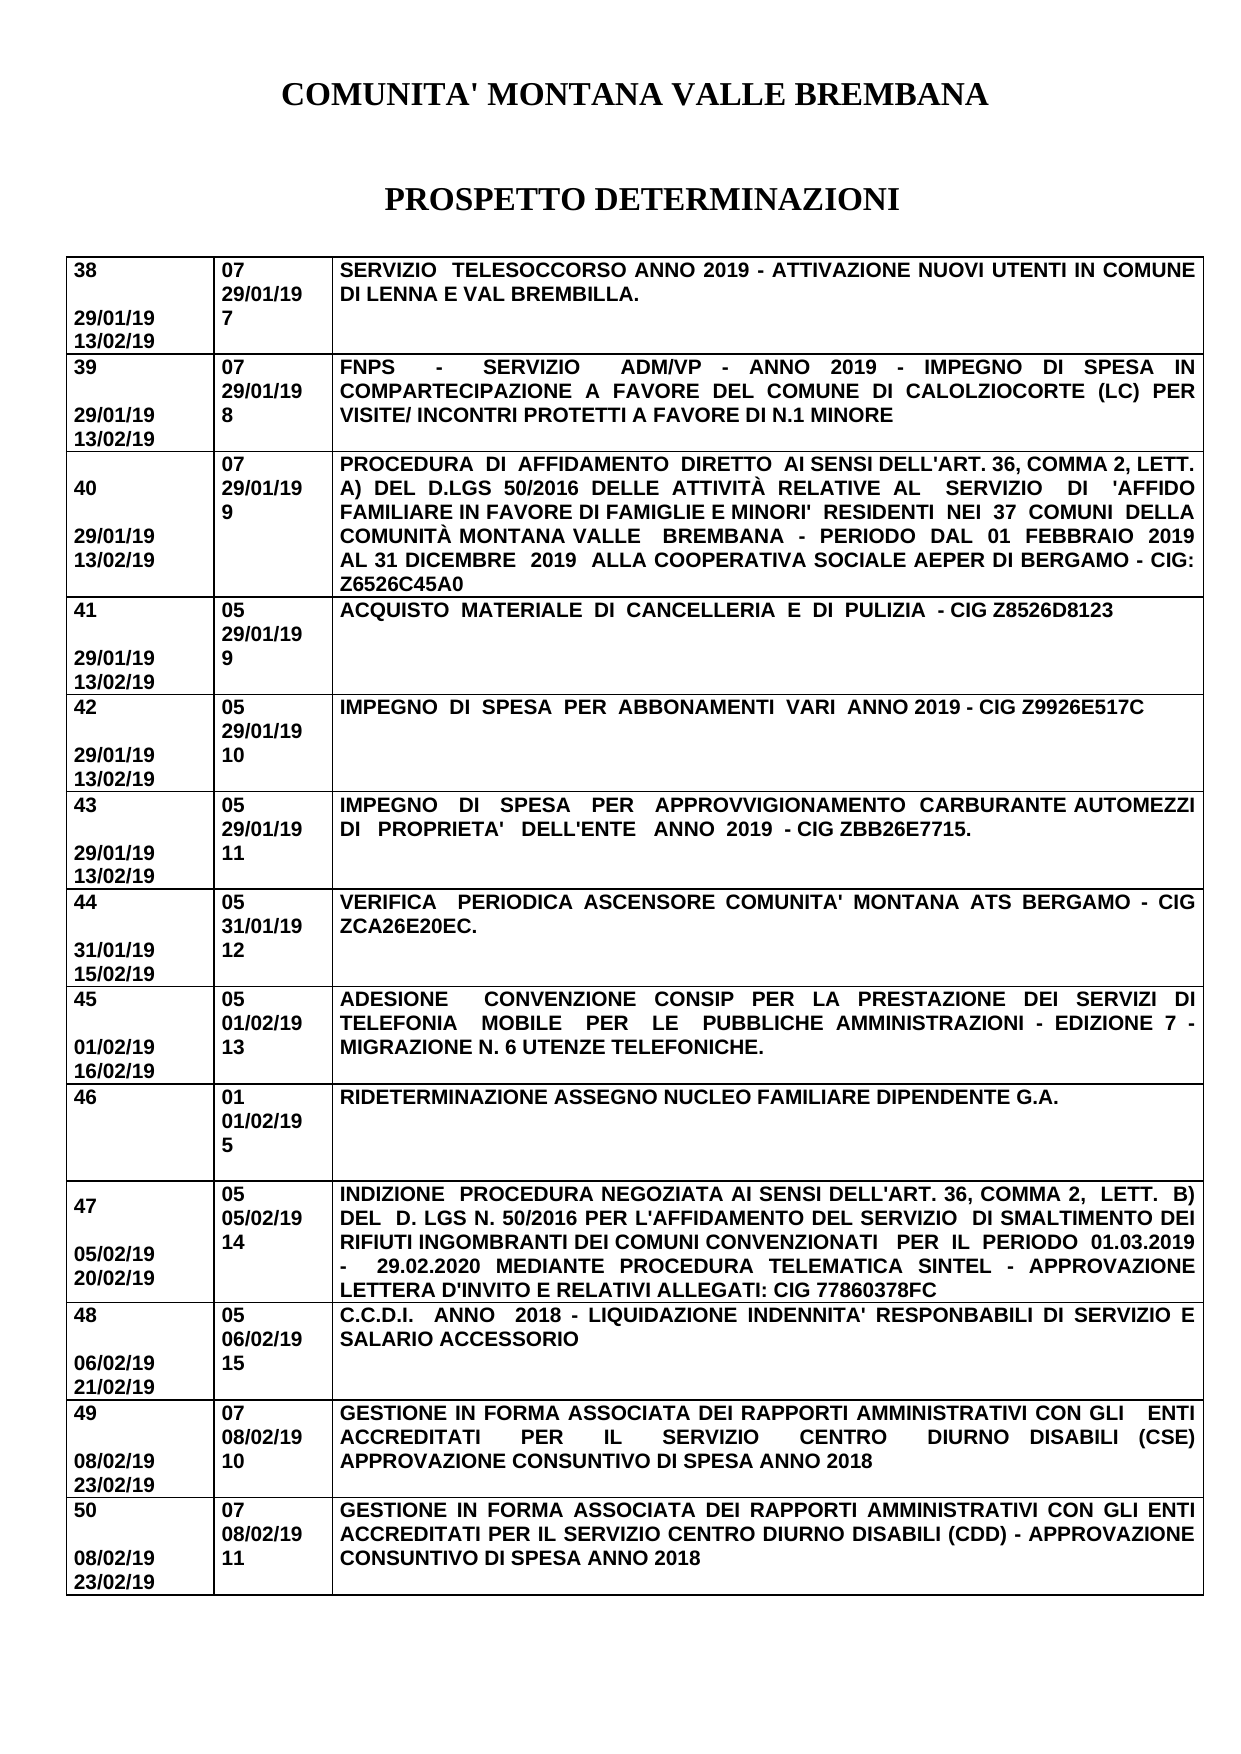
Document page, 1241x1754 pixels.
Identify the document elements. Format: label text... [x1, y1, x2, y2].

table_cell 01 01/02/19 5 [215, 1085, 332, 1180]
table_cell GESTIONE IN FORMA ASSOCIATA DEI RAPPORTI AMMINISTRATIVI CON GLI ENTI ACCREDITATI PER IL SERVIZIO CENTRO DIURNO DISABILI (CSE) APPROVAZIONE CONSUNTIVO DI SPESA ANNO 2018 [333, 1401, 1203, 1497]
table_cell IMPEGNO DI SPESA PER APPROVVIGIONAMENTO CARBURANTE AUTOMEZZI DI PROPRIETA' DELL'ENTE ANNO 2019 - CIG ZBB26E7715. [333, 792, 1203, 888]
table_cell RIDETERMINAZIONE ASSEGNO NUCLEO FAMILIARE DIPENDENTE G.A. [333, 1085, 1203, 1180]
table_cell FNPS - SERVIZIO ADM/VP - ANNO 2019 - IMPEGNO DI SPESA IN COMPARTECIPAZIONE A FAVORE DEL COMUNE DI CALOLZIOCORTE (LC) PER VISITE/ INCONTRI PROTETTI A FAVORE DI N.1 MINORE [333, 355, 1203, 451]
table_cell 05 29/01/19 9 [215, 598, 332, 693]
table_cell 41 29/01/19 13/02/19 [67, 598, 213, 693]
table_cell 39 29/01/19 13/02/19 [67, 355, 213, 451]
table_cell SERVIZIO TELESOCCORSO ANNO 2019 - ATTIVAZIONE NUOVI UTENTI IN COMUNE DI LENNA E VAL BREMBILLA. [333, 258, 1203, 353]
table_cell 44 31/01/19 15/02/19 [67, 890, 213, 986]
table_cell 50 08/02/19 23/02/19 [67, 1498, 213, 1594]
table_cell 49 08/02/19 23/02/19 [67, 1401, 213, 1497]
table_cell 47 05/02/19 20/02/19 [67, 1182, 213, 1302]
table_cell 05 29/01/19 11 [215, 792, 332, 888]
table_cell 07 29/01/19 7 [215, 258, 332, 353]
table_cell 40 29/01/19 13/02/19 [67, 452, 213, 596]
table_cell 38 29/01/19 13/02/19 [67, 258, 213, 353]
table_cell 07 29/01/19 8 [215, 355, 332, 451]
table_cell 43 29/01/19 13/02/19 [67, 792, 213, 888]
table_cell 05 31/01/19 12 [215, 890, 332, 986]
table_cell 45 01/02/19 16/02/19 [67, 987, 213, 1083]
table_cell GESTIONE IN FORMA ASSOCIATA DEI RAPPORTI AMMINISTRATIVI CON GLI ENTI ACCREDITATI PER IL SERVIZIO CENTRO DIURNO DISABILI (CDD) - APPROVAZIONE CONSUNTIVO DI SPESA ANNO 2018 [333, 1498, 1203, 1594]
table_cell 05 06/02/19 15 [215, 1303, 332, 1399]
table_cell ADESIONE CONVENZIONE CONSIP PER LA PRESTAZIONE DEI SERVIZI DI TELEFONIA MOBILE PER LE PUBBLICHE AMMINISTRAZIONI - EDIZIONE 7 - MIGRAZIONE N. 6 UTENZE TELEFONICHE. [333, 987, 1203, 1083]
table_cell VERIFICA PERIODICA ASCENSORE COMUNITA' MONTANA ATS BERGAMO - CIG ZCA26E20EC. [333, 890, 1203, 986]
table_cell 07 29/01/19 9 [215, 452, 332, 596]
table_cell 42 29/01/19 13/02/19 [67, 695, 213, 791]
table_cell 46 [67, 1085, 213, 1180]
table_cell 48 06/02/19 21/02/19 [67, 1303, 213, 1399]
table_cell ACQUISTO MATERIALE DI CANCELLERIA E DI PULIZIA - CIG Z8526D8123 [333, 598, 1203, 693]
table_cell 05 01/02/19 13 [215, 987, 332, 1083]
table_cell INDIZIONE PROCEDURA NEGOZIATA AI SENSI DELL'ART. 36, COMMA 2, LETT. B) DEL D. LGS N. 50/2016 PER L'AFFIDAMENTO DEL SERVIZIO DI SMALTIMENTO DEI RIFIUTI INGOMBRANTI DEI COMUNI CONVENZIONATI PER IL PERIODO 01.03.2019 - 29.02.2020 MEDIANTE PROCEDURA TELEMATICA SINTEL - APPROVAZIONE LETTERA D'INVITO E RELATIVI ALLEGATI: CIG 77860378FC [333, 1182, 1203, 1302]
table_cell PROCEDURA DI AFFIDAMENTO DIRETTO AI SENSI DELL'ART. 36, COMMA 2, LETT. A) DEL D.LGS 50/2016 DELLE ATTIVITÀ RELATIVE AL SERVIZIO DI 'AFFIDO FAMILIARE IN FAVORE DI FAMIGLIE E MINORI' RESIDENTI NEI 37 COMUNI DELLA COMUNITÀ MONTANA VALLE BREMBANA - PERIODO DAL 01 FEBBRAIO 2019 AL 31 DICEMBRE 2019 ALLA COOPERATIVA SOCIALE AEPER DI BERGAMO - CIG: Z6526C45A0 [333, 452, 1203, 596]
table_cell 05 29/01/19 10 [215, 695, 332, 791]
table_cell 05 05/02/19 14 [215, 1182, 332, 1302]
table_cell 07 08/02/19 11 [215, 1498, 332, 1594]
table_cell C.C.D.I. ANNO 2018 - LIQUIDAZIONE INDENNITA' RESPONBABILI DI SERVIZIO E SALARIO ACCESSORIO [333, 1303, 1203, 1399]
table_cell IMPEGNO DI SPESA PER ABBONAMENTI VARI ANNO 2019 - CIG Z9926E517C [333, 695, 1203, 791]
table_cell 07 08/02/19 10 [215, 1401, 332, 1497]
